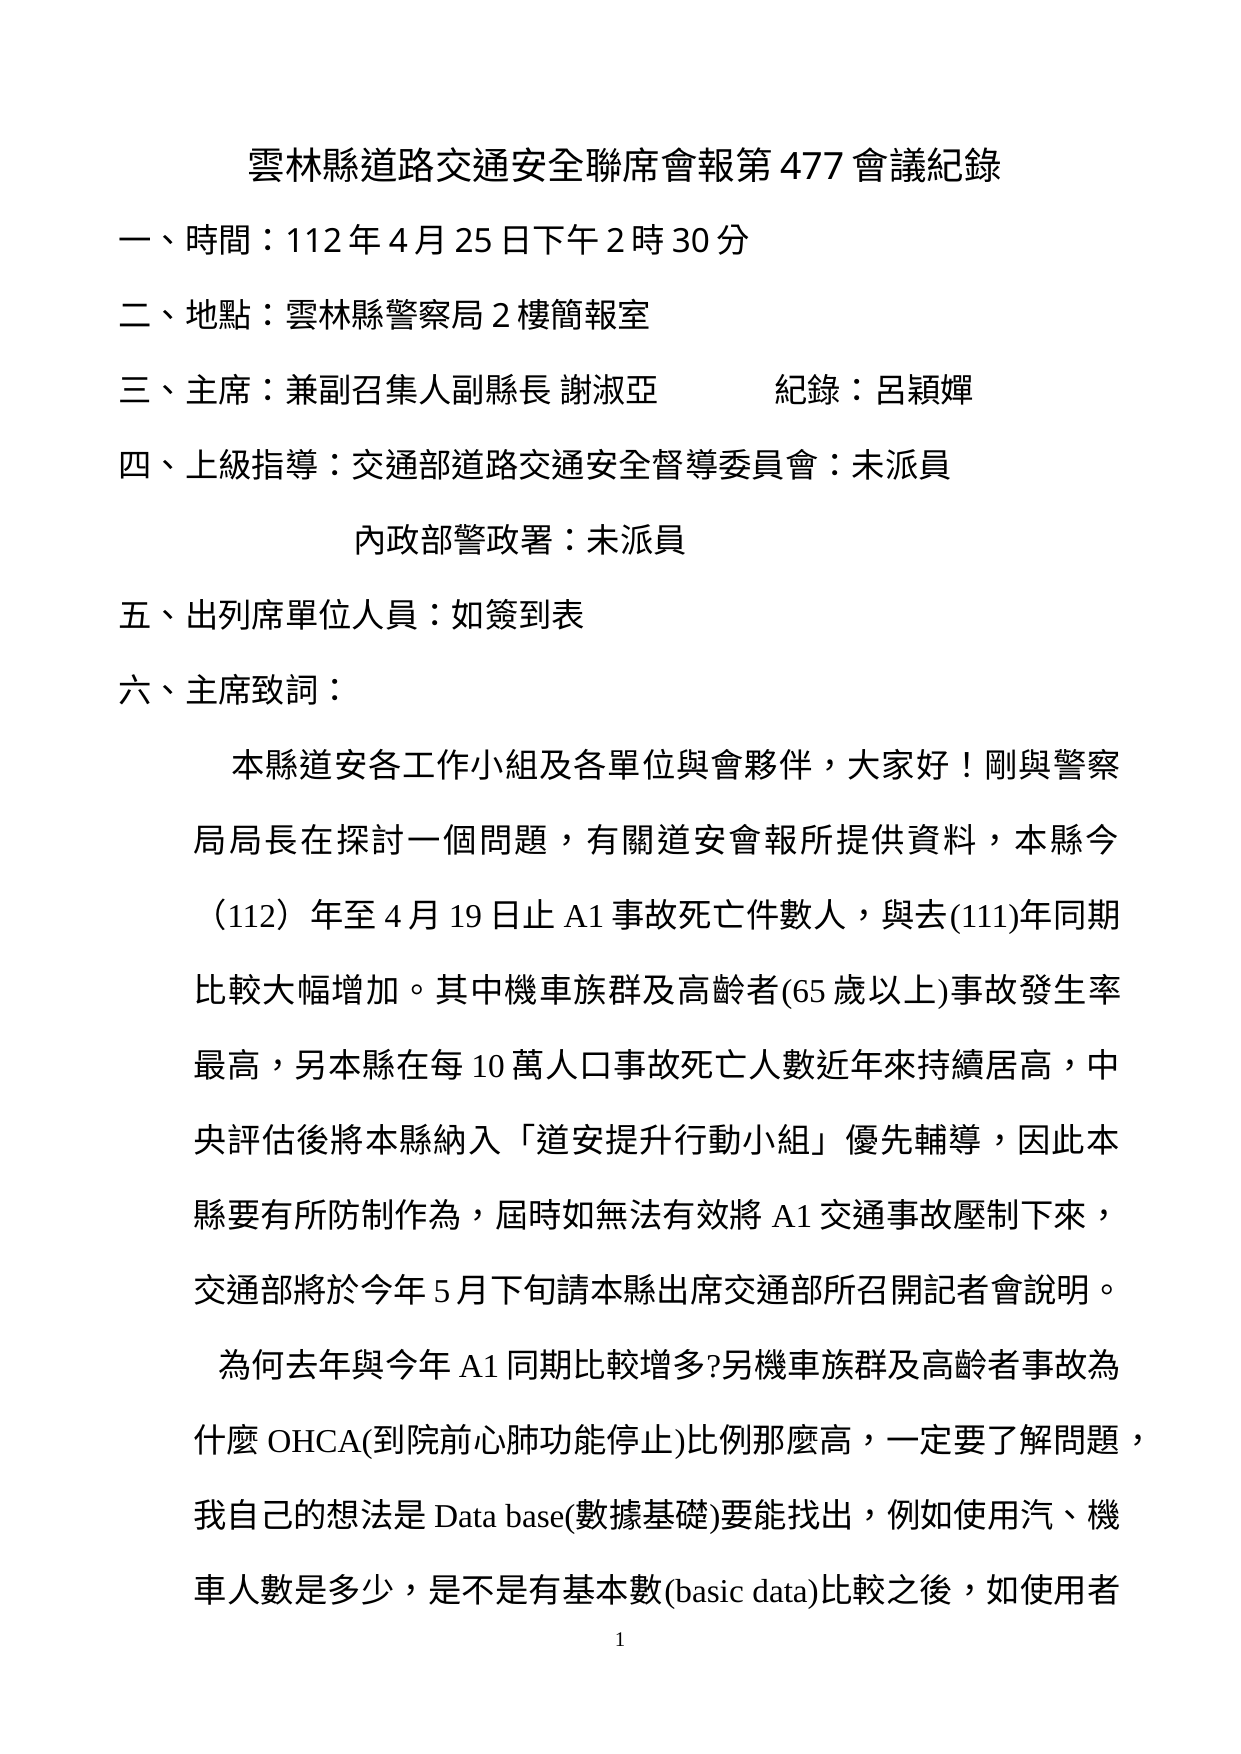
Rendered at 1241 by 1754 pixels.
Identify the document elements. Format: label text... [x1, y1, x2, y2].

text 五、出列席單位人員：如簽到表 [118, 575, 1121, 650]
text 為何去年與今年A1同期比較增多?另機車族群及高齡者事故為什麼OHCA(到院前心肺功能停止)比例那麼高，一定要了解問題，我自己的想法是Data base(數據基礎)要能找出，例如使用汽、機車人數是多少，是不是有基本數(basic data)比較之後，如使用者多的話，它的本身Data base就很大，在任何情況下，它發生比例一定是最高的，這有可能是一種結構性問題，這不是本縣不作為，譬如今年至4月19日這段期間，為什麼事故死亡數據如此高，推斷是不是因疫情解封的問題。 [193, 1325, 1121, 1625]
text 四、上級指導：交通部道路交通安全督導委員會：未派員 [118, 425, 1121, 500]
text 本縣道安各工作小組及各單位與會夥伴，大家好！剛與警察局局長在探討一個問題，有關道安會報所提供資料，本縣今（112）年至4月19日止A1事故死亡件數人，與去(111)年同期比較大幅增加。其中機車族群及高齡者(65歲以上)事故發生率最高，另本縣在每10萬人口事故死亡人數近年來持續居高，中央評估後將本縣納入「道安提升行動小組」優先輔導，因此本縣要有所防制作為，屆時如無法有效將A1交通事故壓制下來，交通部將於今年5月下旬請本縣出席交通部所召開記者會說明。 [193, 725, 1121, 1325]
text 內政部警政署：未派員 [353, 500, 1121, 575]
text 一、時間：112年4月25日下午2時30分 [118, 200, 1121, 275]
text 二、地點：雲林縣警察局2樓簡報室 [118, 275, 1121, 350]
text 六、主席致詞： [118, 650, 1121, 725]
text 雲林縣道路交通安全聯席會報第477會議紀錄 [118, 125, 1121, 200]
text 三、主席：兼副召集人副縣長 謝淑亞 紀錄：呂穎嬋 [118, 350, 1121, 425]
